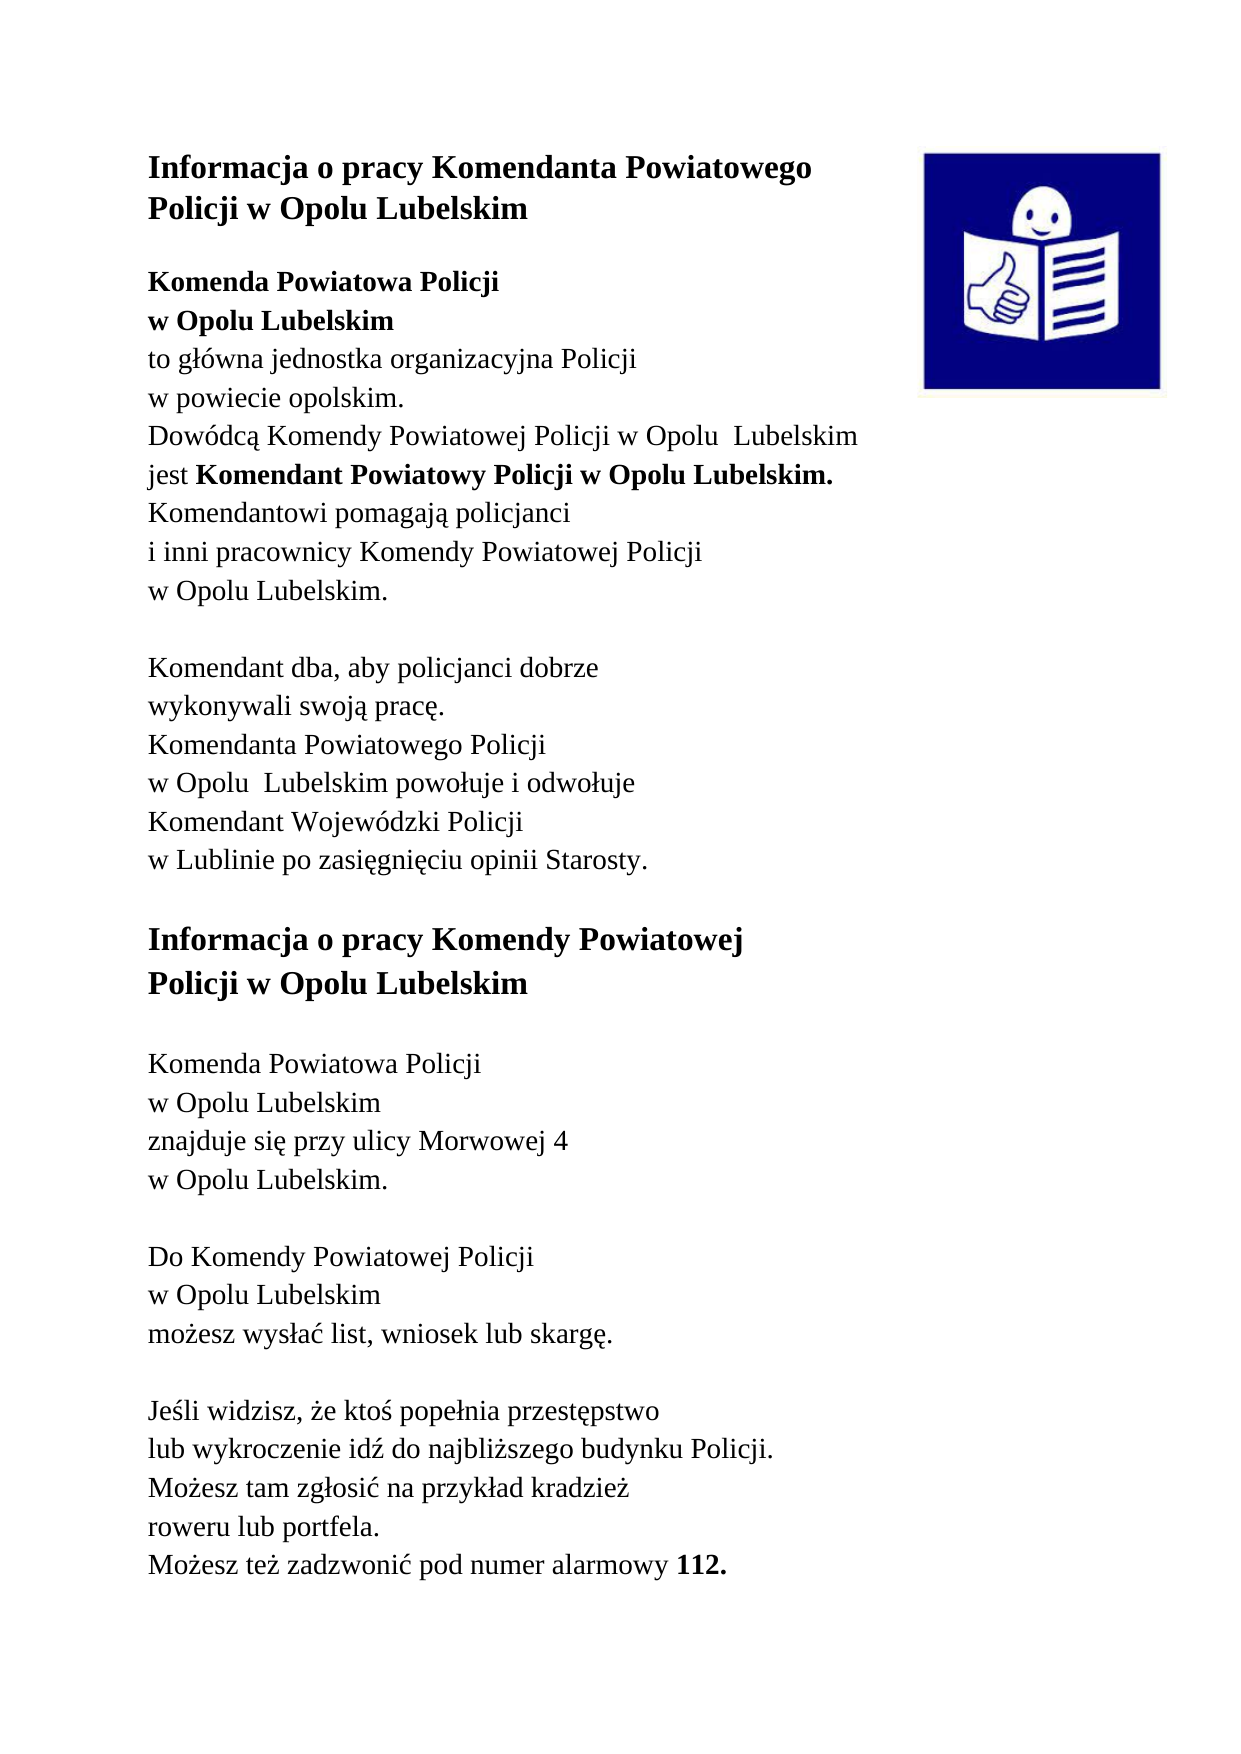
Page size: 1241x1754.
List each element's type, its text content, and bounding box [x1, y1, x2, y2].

text możesz wysłać list, wniosek lub skargę. [148, 1316, 1167, 1349]
text Policji w Opolu Lubelskim [148, 188, 917, 227]
text Jeśli widzisz, że ktoś popełnia przestępstwo [148, 1393, 1167, 1427]
text roweru lub portfela. [148, 1509, 1167, 1542]
text znajduje się przy ulicy Morwowej 4 [148, 1123, 1167, 1157]
text w Opolu Lubelskim. [148, 1162, 1167, 1195]
text w Opolu Lubelskim [148, 1085, 1167, 1118]
text jest Komendant Powiatowy Policji w Opolu Lubelskim. [148, 457, 1167, 491]
text Komenda Powiatowa Policji [148, 1046, 1167, 1080]
text w Opolu Lubelskim [148, 1277, 1167, 1311]
text Komendant dba, aby policjanci dobrze [148, 650, 1167, 683]
text Możesz tam zgłosić na przykład kradzież [148, 1470, 1167, 1504]
text Informacja o pracy Komendy Powiatowej [148, 919, 1167, 958]
text Komendanta Powiatowego Policji [148, 727, 1167, 760]
text lub wykroczenie idź do najbliższego budynku Policji. [148, 1432, 1167, 1465]
text Możesz też zadzwonić pod numer alarmowy 112. [148, 1547, 1167, 1581]
text w Opolu Lubelskim [148, 303, 917, 336]
text wykonywali swoją pracę. [148, 688, 1167, 722]
text Policji w Opolu Lubelskim [148, 964, 1167, 1002]
text Do Komendy Powiatowej Policji [148, 1239, 1167, 1272]
text w Opolu Lubelskim. [148, 573, 1167, 606]
text to główna jednostka organizacyjna Policji [148, 341, 917, 375]
text i inni pracownicy Komendy Powiatowej Policji [148, 534, 1167, 568]
text Dowódcą Komendy Powiatowej Policji w Opolu Lubelskim [148, 418, 1167, 452]
text Informacja o pracy Komendanta Powiatowego [148, 148, 917, 186]
text w powiecie opolskim. [148, 380, 1167, 413]
text w Lublinie po zasięgnięciu opinii Starosty. [148, 842, 1167, 876]
text Komendantowi pomagają policjanci [148, 496, 1167, 529]
text w Opolu Lubelskim powołuje i odwołuje [148, 765, 1167, 799]
text Komendant Wojewódzki Policji [148, 804, 1167, 837]
text Komenda Powiatowa Policji [148, 264, 917, 298]
